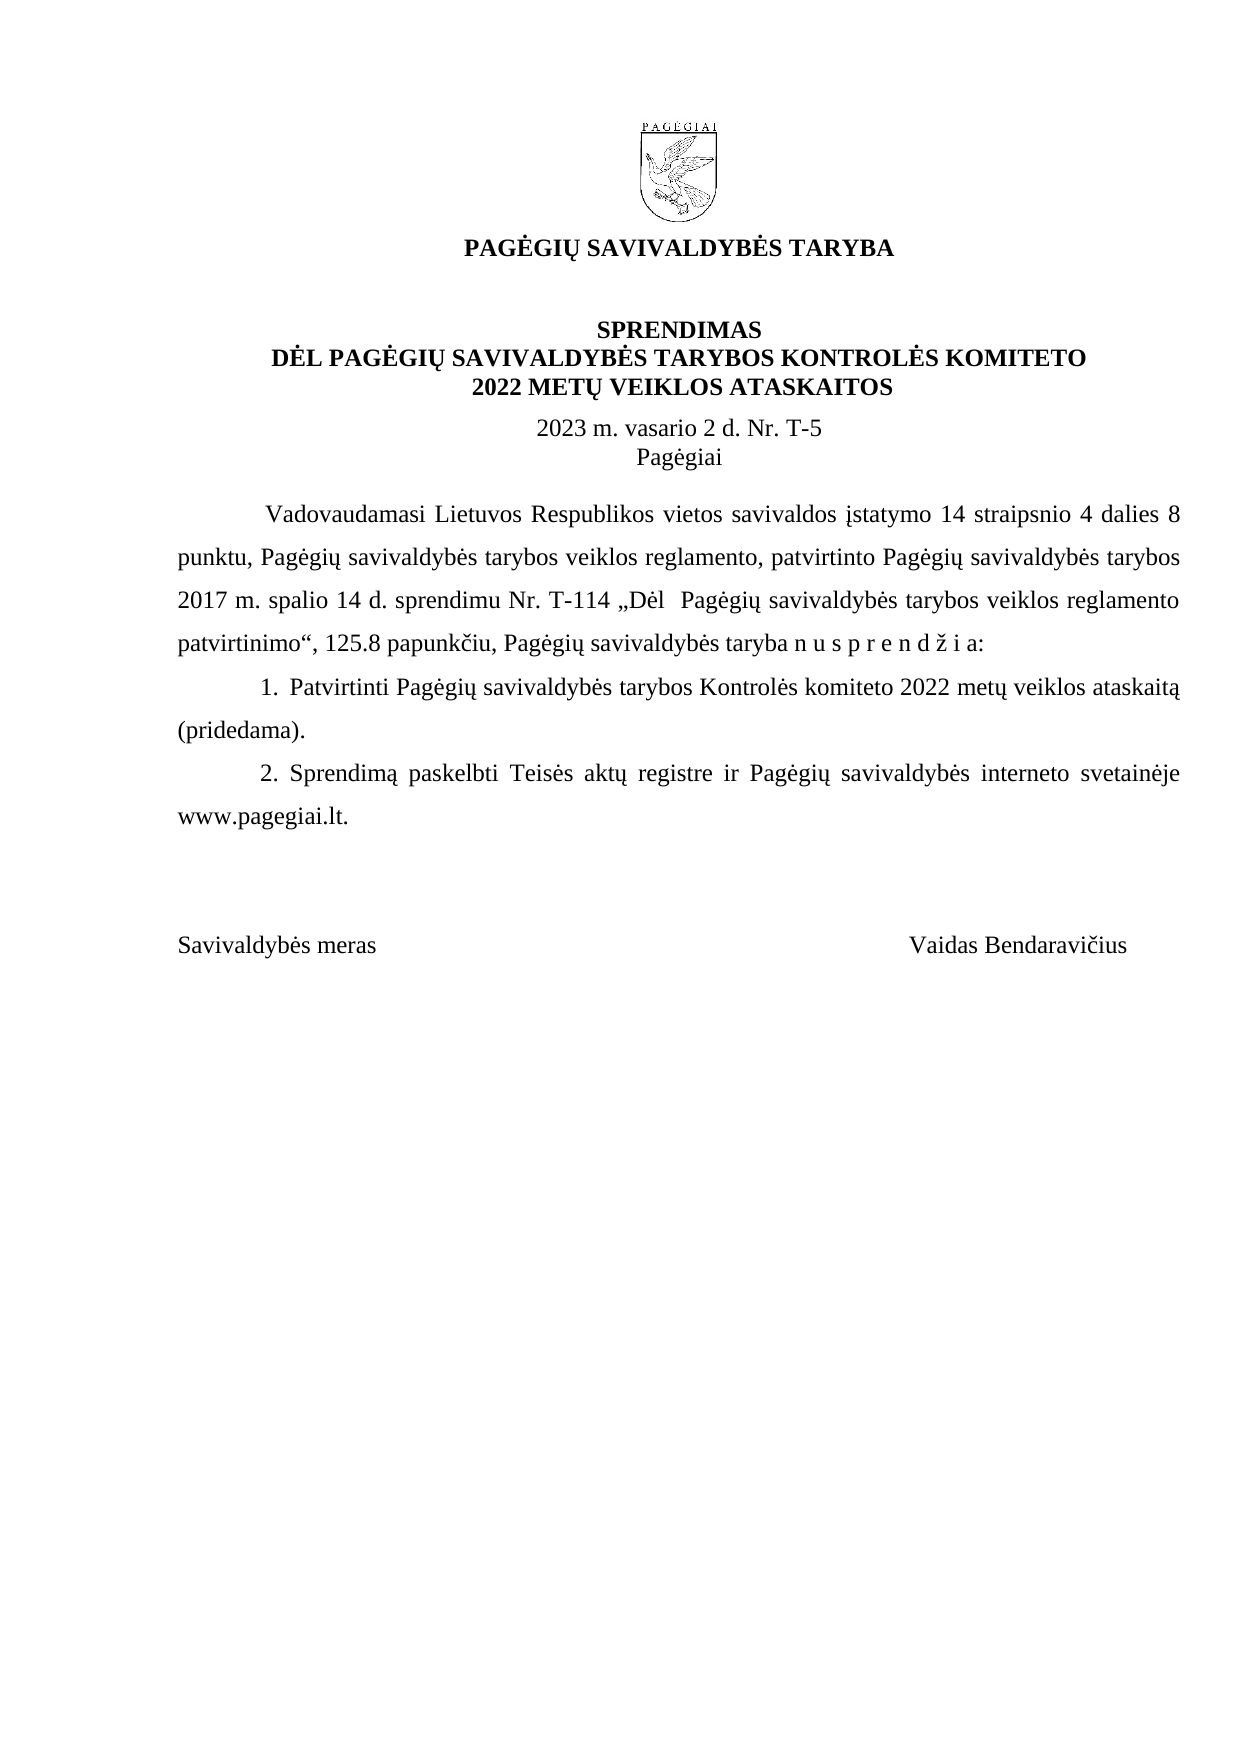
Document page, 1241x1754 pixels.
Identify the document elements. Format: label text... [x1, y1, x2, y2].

text sprendimas [177, 315, 1181, 343]
text 2022 METŲ VEIKLOS ATASKAITOS [177, 372, 1181, 401]
text Savivaldybės meras Vaidas Bendaravičius [177, 930, 1181, 959]
subtitle 2023 m. vasario 2 d. Nr. T-5 [177, 413, 1181, 442]
text 2. Sprendimą paskelbti Teisės aktų registre ir Pagėgių savivaldybės interneto svetainėje www.pagegiai.lt. [177, 758, 1181, 830]
text 1. Patvirtinti Pagėgių savivaldybės tarybos Kontrolės komiteto 2022 metų veiklos ataskaitą (pridedama). [177, 672, 1181, 743]
text dėl pagėgių savivaldybės TARYBOS KONTROLĖS KOMITETO [177, 343, 1181, 372]
text Pagėgiai [177, 442, 1181, 470]
subtitle Pagėgių savivaldybės taryba [177, 233, 1181, 262]
text Vadovaudamasi Lietuvos Respublikos vietos savivaldos įstatymo 14 straipsnio 4 dalies 8 punktu, Pagėgių savivaldybės tarybos veiklos reglamento, patvirtinto Pagėgių savivaldybės tarybos 2017 m. spalio 14 d. sprendimu Nr. T-114 „Dėl Pagėgių savivaldybės tarybos veiklos reglamento patvirtinimo“, 125.8 papunkčiu, Pagėgių savivaldybės taryba n u s p r e n d ž i a: [177, 499, 1181, 657]
